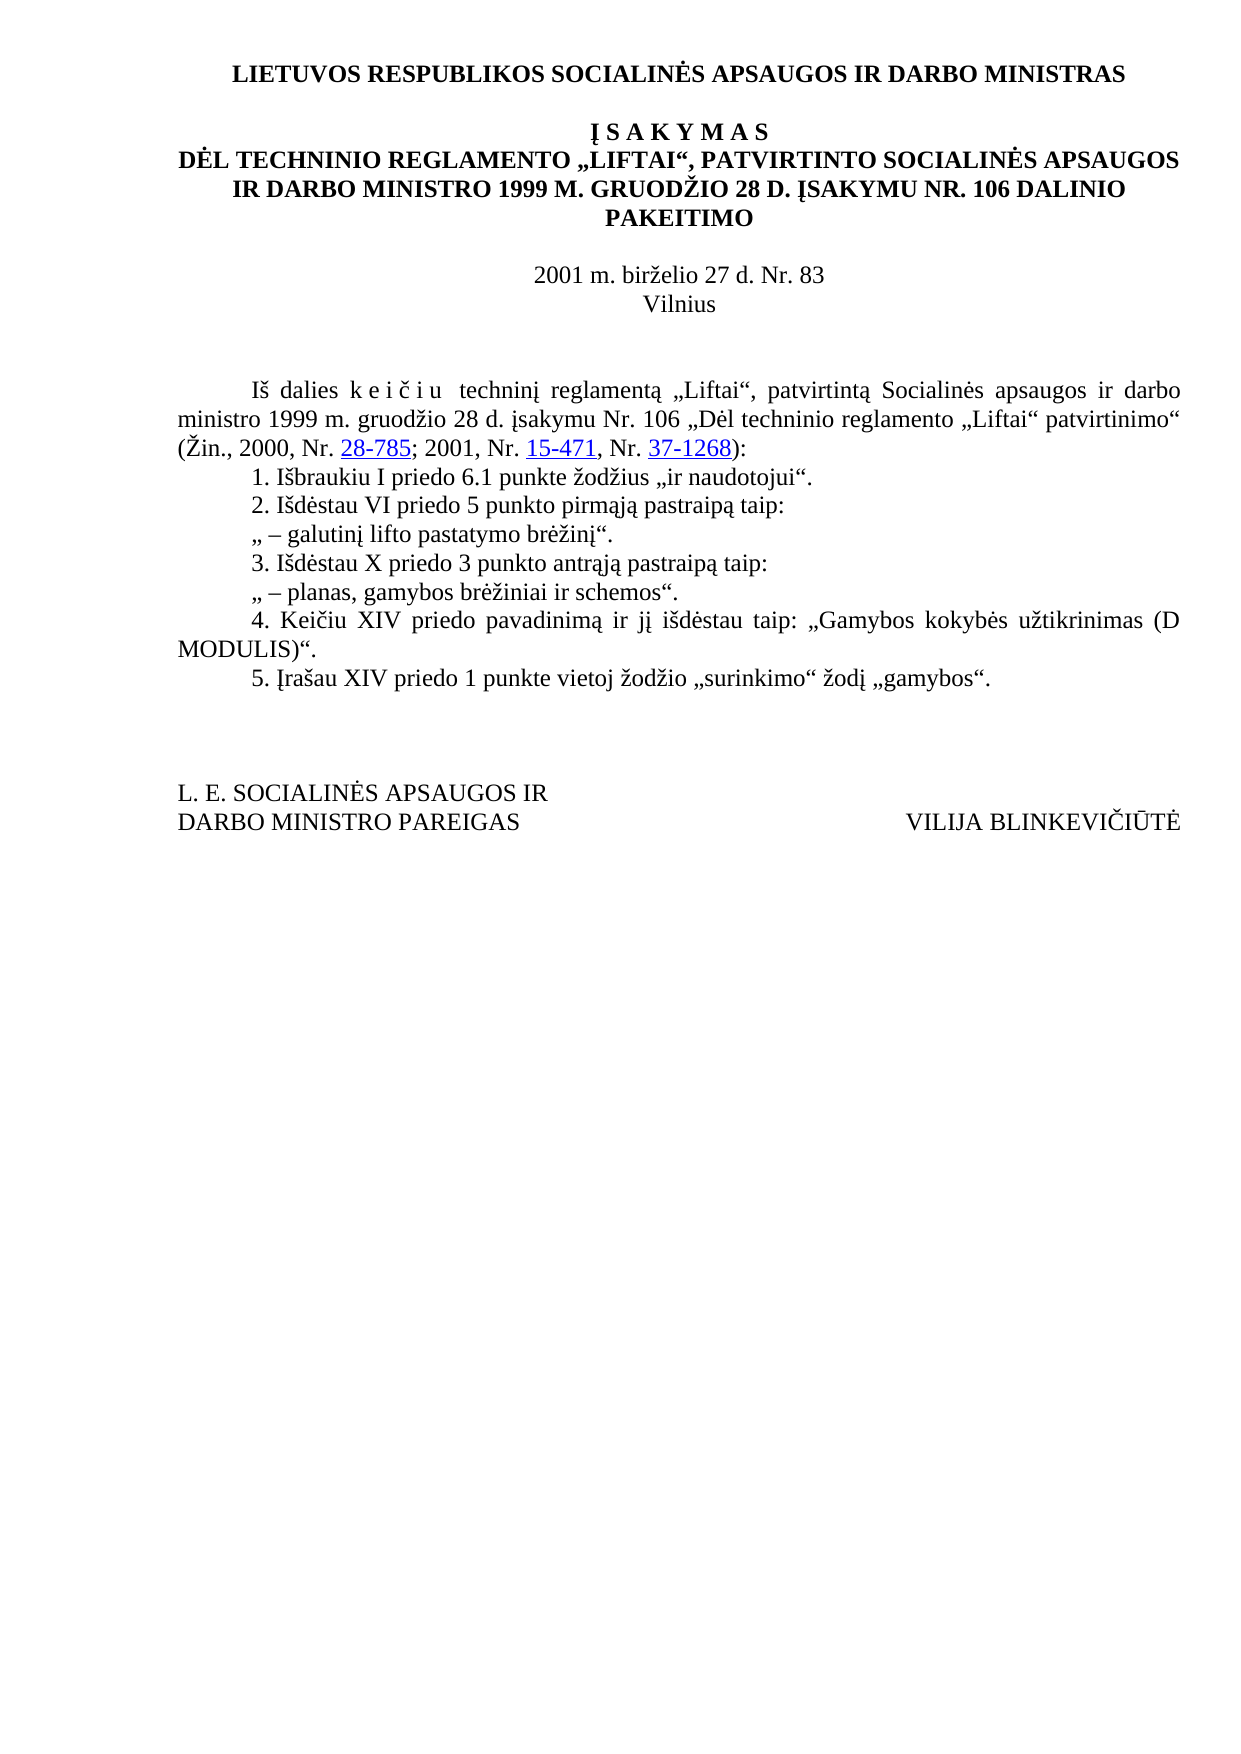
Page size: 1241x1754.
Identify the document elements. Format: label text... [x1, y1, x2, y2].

text „ – galutinį lifto pastatymo brėžinį“. [177, 519, 1181, 548]
text 3. Išdėstau X priedo 3 punkto antrąją pastraipą taip: [177, 548, 1181, 577]
text 2001 m. birželio 27 d. Nr. 83 [177, 260, 1181, 289]
text 5. Įrašau XIV priedo 1 punkte vietoj žodžio „surinkimo“ žodį „gamybos“. [177, 663, 1181, 692]
text „ – planas, gamybos brėžiniai ir schemos“. [177, 577, 1181, 605]
text Į S A K Y M A S [177, 117, 1181, 145]
text LIETUVOS RESPUBLIKOS SOCIALINĖS APSAUGOS IR DARBO MINISTRAS [177, 59, 1181, 88]
text 4. Keičiu XIV priedo pavadinimą ir jį išdėstau taip: „Gamybos kokybės užtikrinimas (D MODULIS)“. [177, 605, 1181, 663]
text DĖL TECHNINIO REGLAMENTO „LIFTAI“, PATVIRTINTO SOCIALINĖS APSAUGOS IR DARBO MINISTRO 1999 M. GRUODŽIO 28 D. ĮSAKYMU NR. 106 DALINIO PAKEITIMO [177, 145, 1181, 232]
text DARBO MINISTRO PAREIGAS VILIJA BLINKEVIČIŪTĖ [177, 807, 1181, 835]
text 1. Išbraukiu I priedo 6.1 punkte žodžius „ir naudotojui“. [177, 462, 1181, 490]
text L. E. SOCIALINĖS APSAUGOS IR [177, 778, 1181, 807]
text Iš dalies keičiu techninį reglamentą „Liftai“, patvirtintą Socialinės apsaugos ir darbo ministro 1999 m. gruodžio 28 d. įsakymu Nr. 106 „Dėl techninio reglamento „Liftai“ patvirtinimo“ (Žin., 2000, Nr. 28-785; 2001, Nr. 15-471, Nr. 37-1268): [177, 375, 1181, 462]
text 2. Išdėstau VI priedo 5 punkto pirmąją pastraipą taip: [177, 490, 1181, 519]
text Vilnius [177, 289, 1181, 318]
